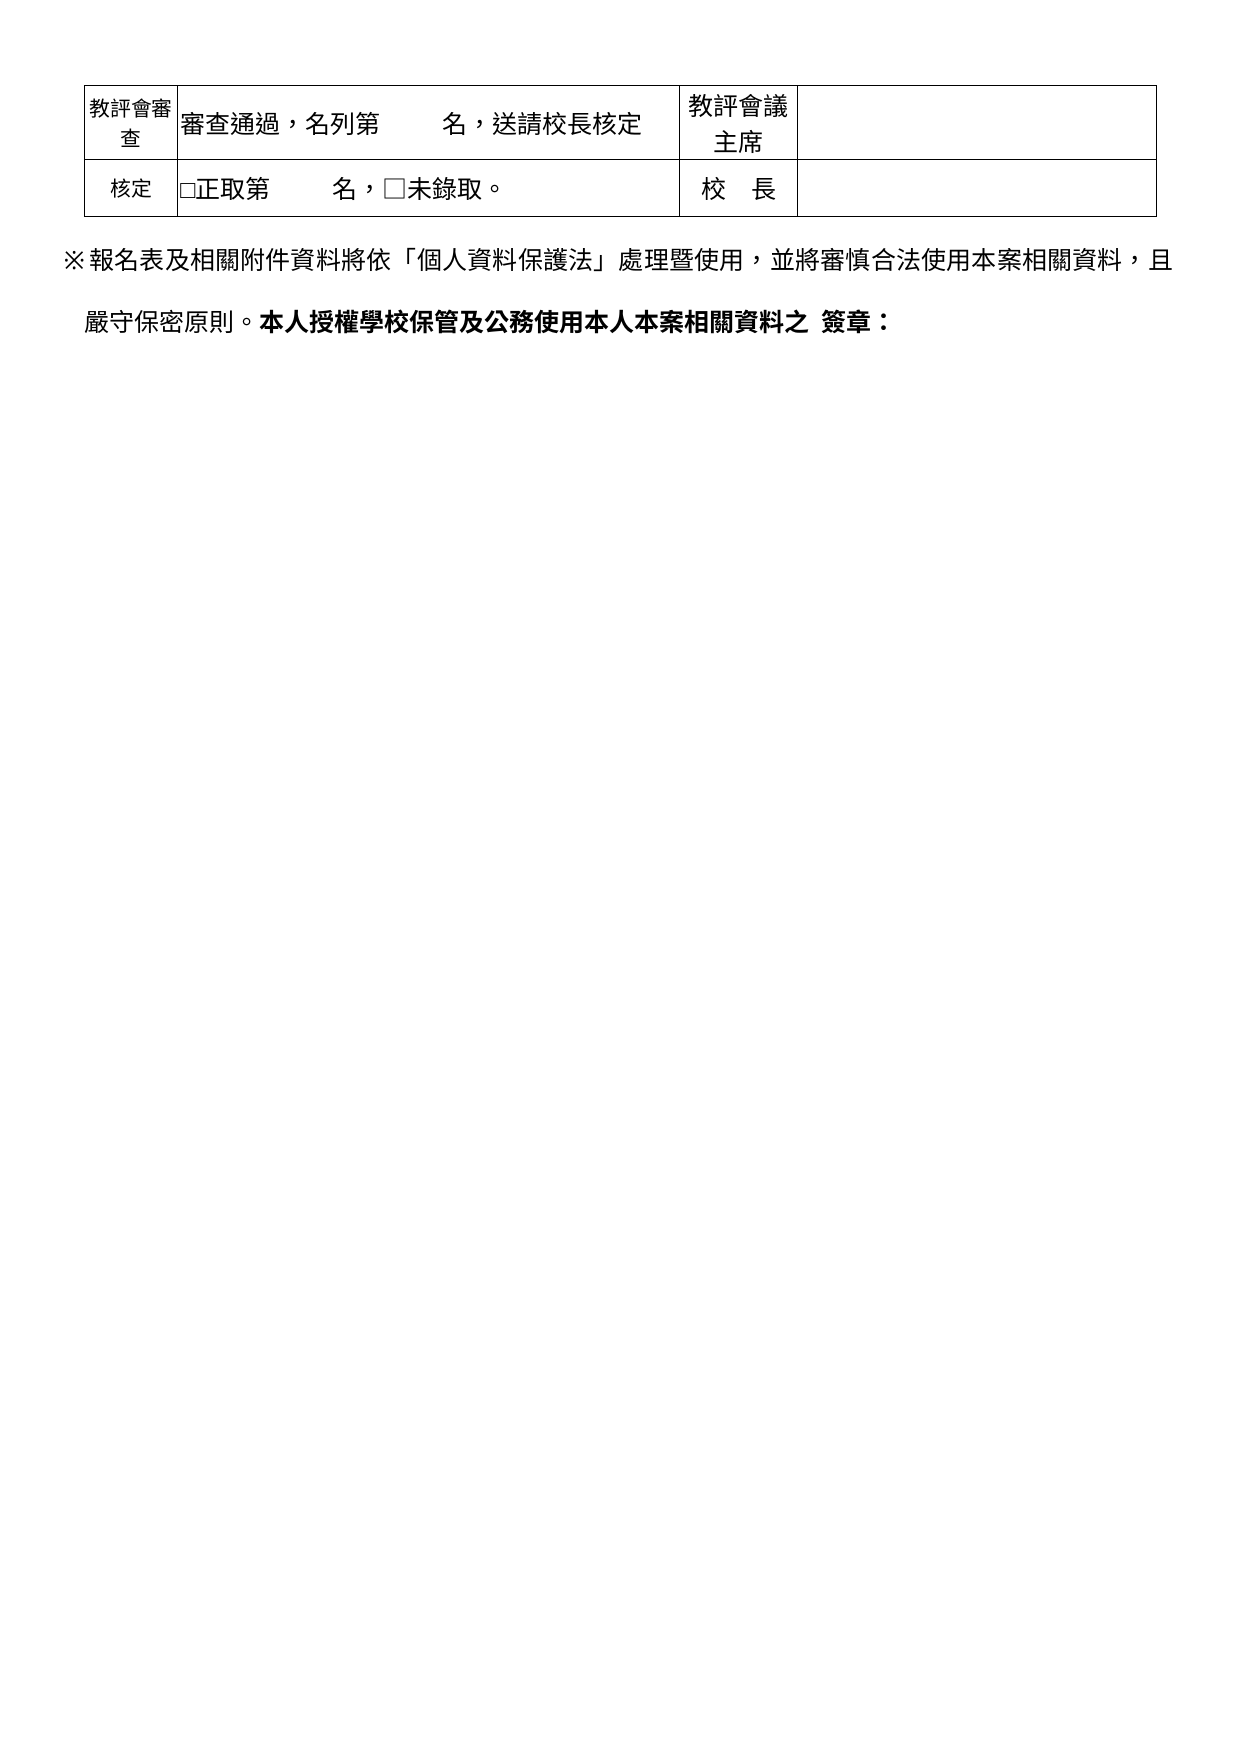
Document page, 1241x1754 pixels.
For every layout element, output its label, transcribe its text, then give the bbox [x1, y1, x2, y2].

table_cell [798, 160, 1156, 216]
table_cell [798, 86, 1156, 159]
table_cell 核定 [85, 160, 177, 216]
table_cell 審查通過，名列第 名，送請校長核定 [178, 86, 679, 159]
table_cell 校 長 [680, 160, 797, 216]
text ※報名表及相關附件資料將依「個人資料保護法」處理暨使用，並將審慎合法使用本案相關資料，且嚴守保密原則。本人授權學校保管及公務使用本人本案相關資料之 簽章： [59, 217, 1174, 342]
table_cell □正取第 名，□未錄取。 [178, 160, 679, 216]
table_cell 教評會議 主席 [680, 86, 797, 159]
table_cell 教評會審查 [85, 86, 177, 159]
